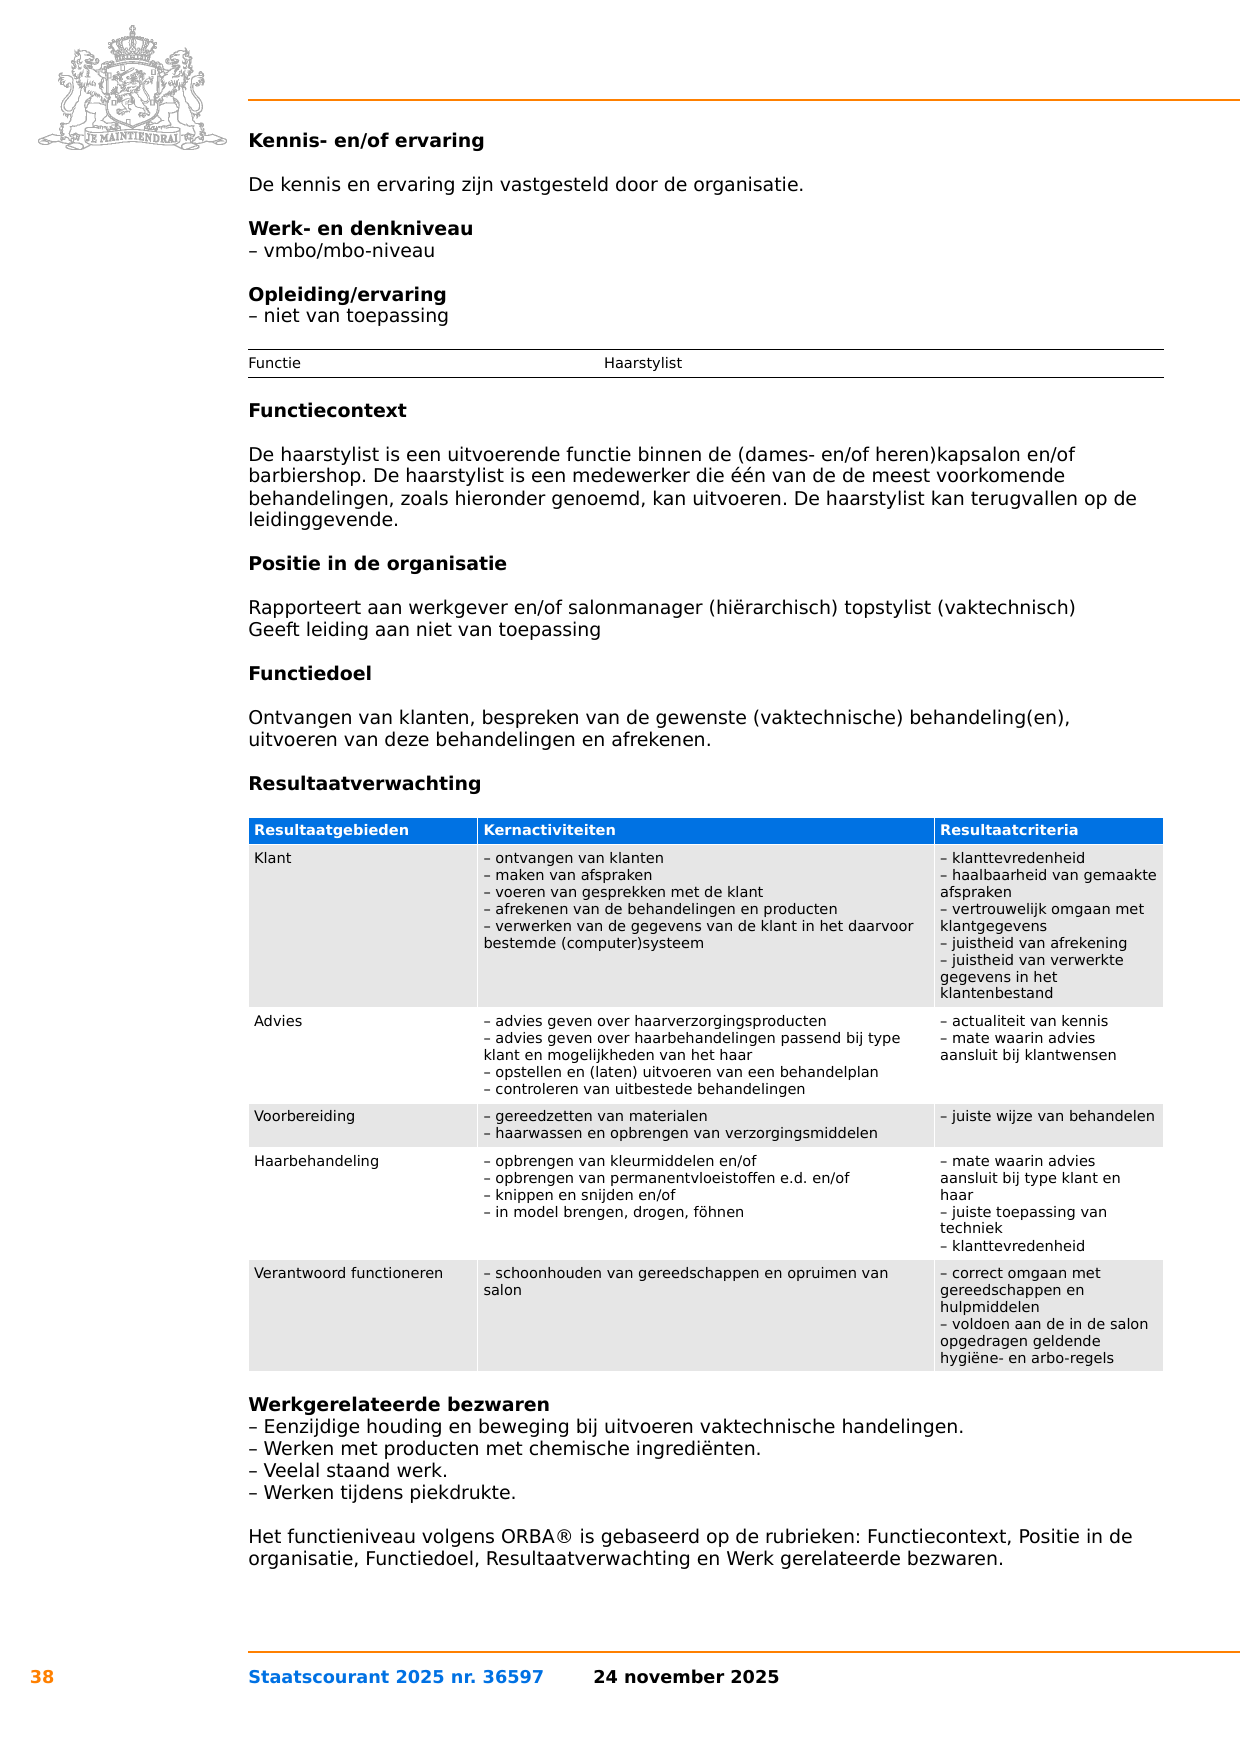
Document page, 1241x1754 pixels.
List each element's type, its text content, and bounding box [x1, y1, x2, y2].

table_header Resultaatcriteria [935, 818, 1163, 844]
table_cell Haarbehandeling [249, 1148, 477, 1259]
text – Werken tijdens piekdrukte. [248, 1482, 1163, 1504]
text De haarstylist is een uitvoerende functie binnen de (dames- en/of heren)kapsalon en/of barbiershop. De haarstylist is een medewerker die één van de de meest voorkomende behandelingen, zoals hieronder genoemd, kan uitvoeren. De haarstylist kan terugvallen op de leidinggevende. [248, 443, 1163, 531]
table_cell – advies geven over haarverzorgingsproducten – advies geven over haarbehandelingen passend bij type klant en mogelijkheden van het haar – opstellen en (laten) uitvoeren van een behandelplan – controleren van uitbestede behandelingen [478, 1008, 934, 1102]
table_cell Klant [249, 845, 477, 1007]
text – Werken met producten met chemische ingrediënten. [248, 1438, 1163, 1460]
text Ontvangen van klanten, bespreken van de gewenste (vaktechnische) behandeling(en), uitvoeren van deze behandelingen en afrekenen. [248, 707, 1163, 751]
text De kennis en ervaring zijn vastgesteld door de organisatie. [248, 174, 1163, 196]
subtitle Positie in de organisatie [248, 553, 1163, 575]
subtitle Functiedoel [248, 663, 1163, 685]
subtitle Kennis- en/of ervaring [248, 130, 1163, 152]
table_cell Advies [249, 1008, 477, 1102]
subtitle Functiecontext [248, 399, 1163, 422]
subtitle Resultaatverwachting [248, 773, 1163, 794]
table_header Kernactiviteiten [478, 818, 934, 844]
table_cell – schoonhouden van gereedschappen en opruimen van salon [478, 1260, 934, 1371]
subtitle Werkgerelateerde bezwaren [248, 1394, 1163, 1416]
table_cell Verantwoord functioneren [249, 1260, 477, 1371]
picture [38, 25, 227, 150]
table_cell – gereedzetten van materialen – haarwassen en opbrengen van verzorgingsmiddelen [478, 1104, 934, 1147]
table_cell – klanttevredenheid – haalbaarheid van gemaakte afspraken – vertrouwelijk omgaan met klantgegevens – juistheid van afrekening – juistheid van verwerkte gegevens in het klantenbestand [935, 845, 1163, 1007]
text – Veelal staand werk. [248, 1460, 1163, 1482]
table_cell Voorbereiding [249, 1104, 477, 1147]
text – niet van toepassing [248, 305, 1163, 327]
subtitle Werk- en denkniveau [248, 218, 1163, 239]
table_cell – mate waarin advies aansluit bij type klant en haar – juiste toepassing van techniek – klanttevredenheid [935, 1148, 1163, 1259]
text Het functieniveau volgens ORBA® is gebaseerd op de rubrieken: Functiecontext, Positie in de organisatie, Functiedoel, Resultaatverwachting en Werk gerelateerde bezwaren. [248, 1526, 1163, 1570]
subtitle Opleiding/ervaring [248, 283, 1163, 305]
text Rapporteert aan werkgever en/of salonmanager (hiërarchisch) topstylist (vaktechnisch) [248, 597, 1163, 619]
table_cell – opbrengen van kleurmiddelen en/of – opbrengen van permanentvloeistoffen e.d. en/of – knippen en snijden en/of – in model brengen, drogen, föhnen [478, 1148, 934, 1259]
table_header Functie [248, 350, 598, 377]
table_cell – actualiteit van kennis – mate waarin advies aansluit bij klantwensen [935, 1008, 1163, 1102]
text – Eenzijdige houding en beweging bij uitvoeren vaktechnische handelingen. [248, 1416, 1163, 1438]
text – vmbo/mbo-niveau [248, 239, 1163, 262]
table_header Haarstylist [598, 350, 1163, 377]
table_cell – juiste wijze van behandelen [935, 1104, 1163, 1147]
text Geeft leiding aan niet van toepassing [248, 619, 1163, 641]
table_cell – ontvangen van klanten – maken van afspraken – voeren van gesprekken met de klant – afrekenen van de behandelingen en producten – verwerken van de gegevens van de klant in het daarvoor bestemde (computer)systeem [478, 845, 934, 1007]
table_cell – correct omgaan met gereedschappen en hulpmiddelen – voldoen aan de in de salon opgedragen geldende hygiëne- en arbo-regels [935, 1260, 1163, 1371]
table_header Resultaatgebieden [249, 818, 477, 844]
